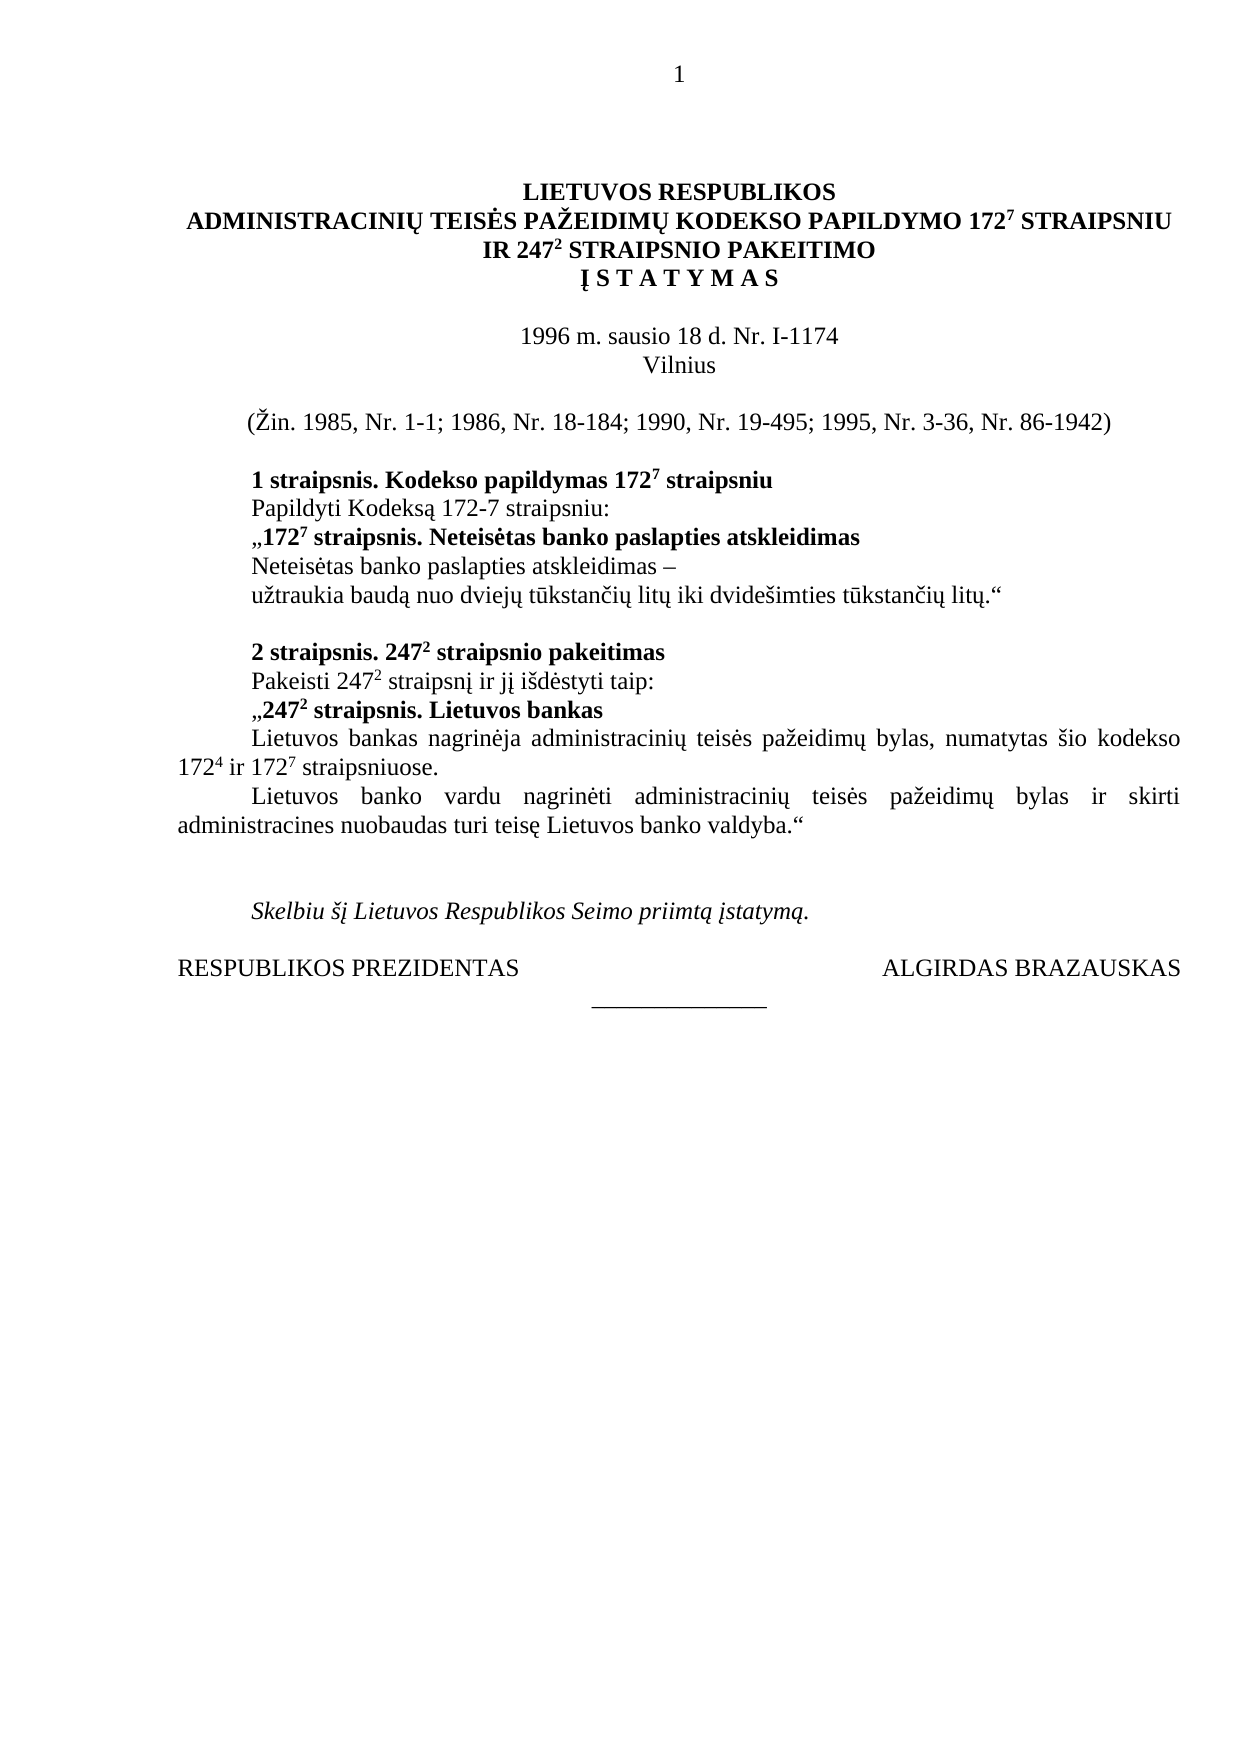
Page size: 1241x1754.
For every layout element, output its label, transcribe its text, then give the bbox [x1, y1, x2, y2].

text ______________ [177, 982, 1181, 1011]
text 2 straipsnis. 2472 straipsnio pakeitimas [177, 637, 1181, 666]
text RESPUBLIKOS PREZIDENTAS ALGIRDAS BRAZAUSKAS [177, 953, 1181, 982]
text Vilnius [177, 350, 1181, 378]
text (Žin. 1985, Nr. 1-1; 1986, Nr. 18-184; 1990, Nr. 19-495; 1995, Nr. 3-36, Nr. 86-1942) [177, 407, 1181, 436]
text Lietuvos bankas nagrinėja administracinių teisės pažeidimų bylas, numatytas šio kodekso 1724 ir 1727 straipsniuose. [177, 723, 1181, 781]
text Pakeisti 2472 straipsnį ir jį išdėstyti taip: [177, 666, 1181, 695]
text Skelbiu šį Lietuvos Respublikos Seimo priimtą įstatymą. [177, 896, 1181, 925]
text „1727 straipsnis. Neteisėtas banko paslapties atskleidimas [177, 522, 1181, 551]
text Papildyti Kodeksą 172-7 straipsniu: [177, 493, 1181, 522]
text LIETUVOS RESPUBLIKOS [177, 177, 1181, 206]
text ADMINISTRACINIŲ TEISĖS PAŽEIDIMŲ KODEKSO PAPILDYMO 1727 STRAIPSNIU IR 2472 STRAIPSNIO PAKEITIMO [177, 206, 1181, 263]
text 1996 m. sausio 18 d. Nr. I-1174 [177, 321, 1181, 350]
text Į S T A T Y M A S [177, 263, 1181, 292]
text Neteisėtas banko paslapties atskleidimas – [177, 551, 1181, 580]
text užtraukia baudą nuo dviejų tūkstančių litų iki dvidešimties tūkstančių litų.“ [177, 580, 1181, 608]
text 1 straipsnis. Kodekso papildymas 1727 straipsniu [177, 465, 1181, 493]
text Lietuvos banko vardu nagrinėti administracinių teisės pažeidimų bylas ir skirti administracines nuobaudas turi teisę Lietuvos banko valdyba.“ [177, 781, 1181, 838]
text „2472 straipsnis. Lietuvos bankas [177, 695, 1181, 723]
